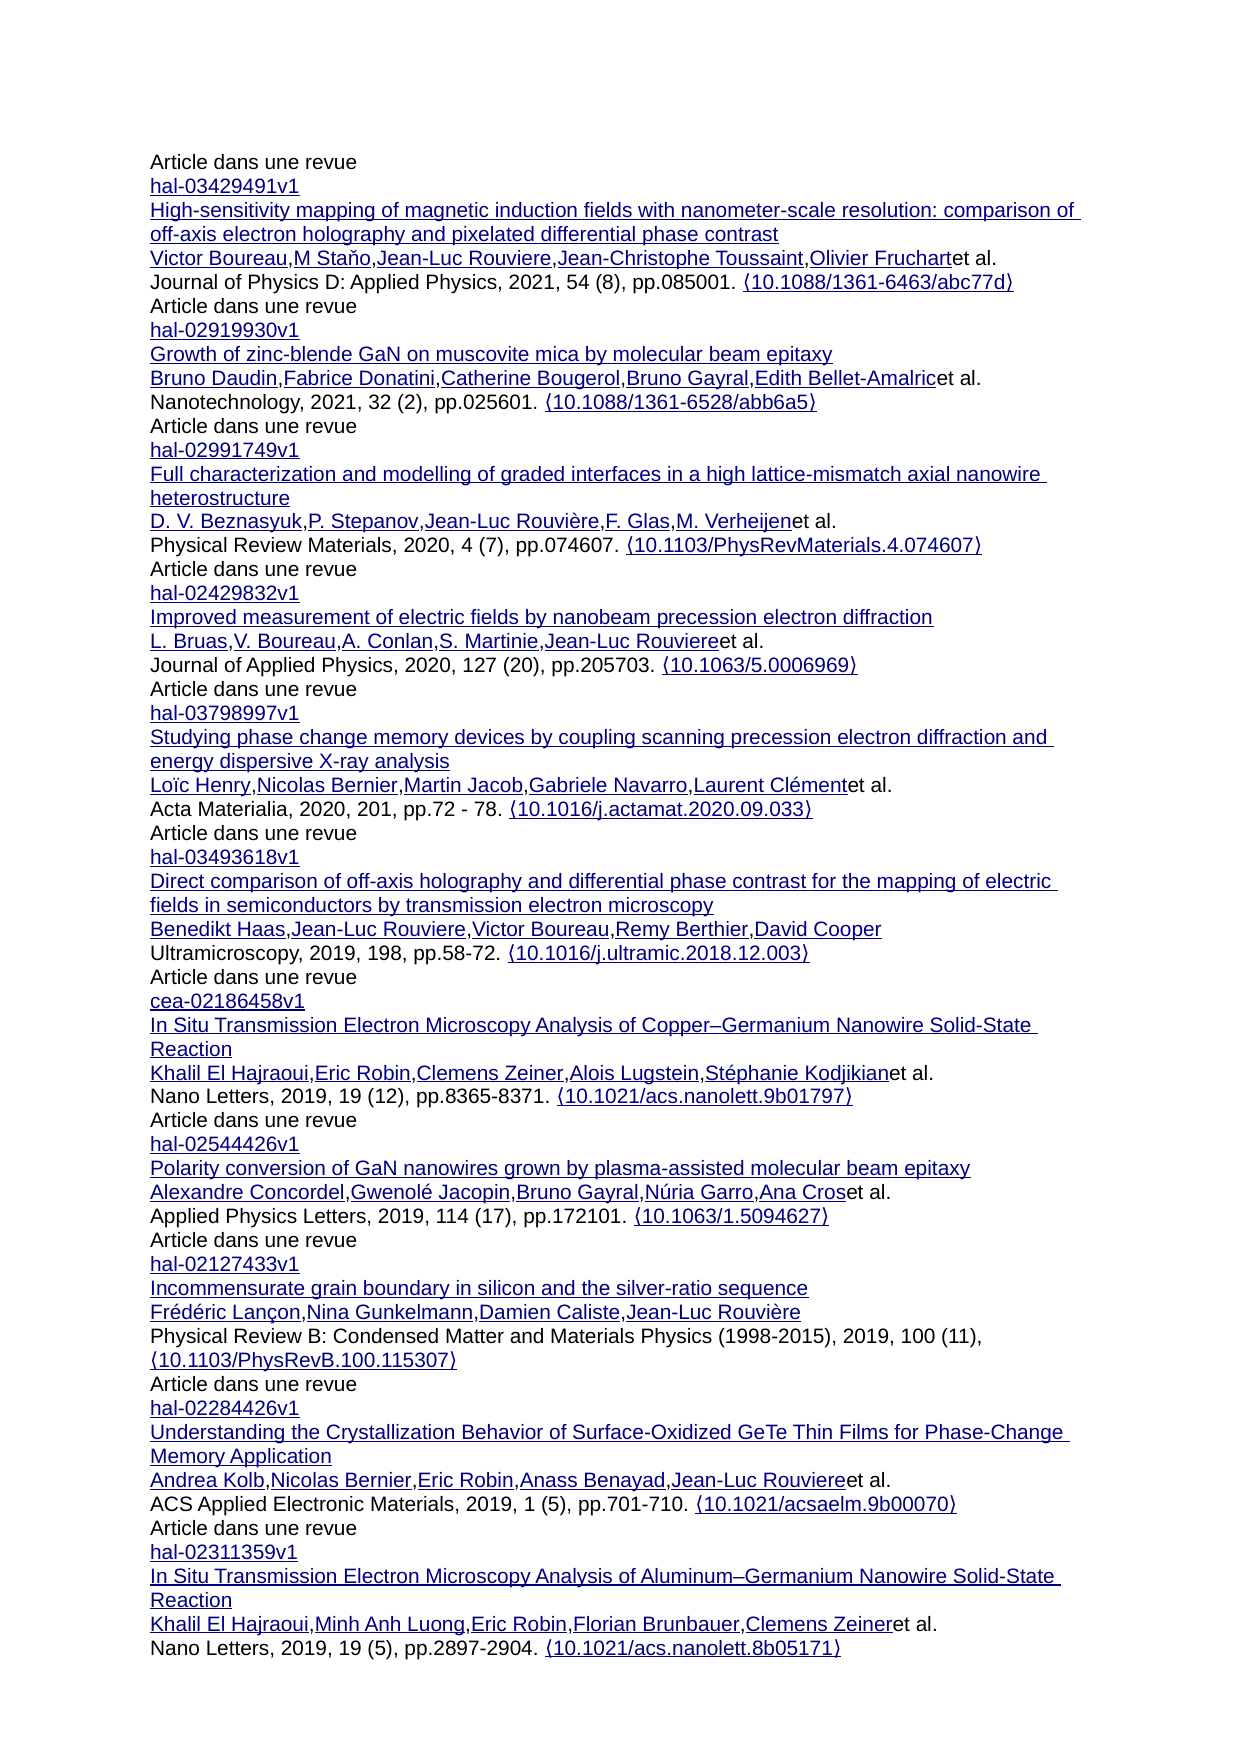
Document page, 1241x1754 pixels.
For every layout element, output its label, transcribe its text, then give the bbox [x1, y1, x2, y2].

table_cell Polarity conversion of GaN nanowires grown by plasma-assisted molecular beam epitaxy Alexandre Concordel,Gwenolé Jacopin,Bruno Gayral,Núria Garro,Ana Croset al. Applied Physics Letters, 2019, 114 (17), pp.172101. ⟨10.1063/1.5094627⟩ Article dans une revue hal-02127433v1 [150, 1156, 1090, 1276]
table_cell Studying phase change memory devices by coupling scanning precession electron diffraction and energy dispersive X-ray analysis Loïc Henry,Nicolas Bernier,Martin Jacob,Gabriele Navarro,Laurent Clémentet al. Acta Materialia, 2020, 201, pp.72 - 78. ⟨10.1016/j.actamat.2020.09.033⟩ Article dans une revue hal-03493618v1 [150, 725, 1090, 869]
table_cell Improved measurement of electric fields by nanobeam precession electron diffraction L. Bruas,V. Boureau,A. Conlan,S. Martinie,Jean-Luc Rouviereet al. Journal of Applied Physics, 2020, 127 (20), pp.205703. ⟨10.1063/5.0006969⟩ Article dans une revue hal-03798997v1 [150, 605, 1090, 725]
table_cell Understanding the Crystallization Behavior of Surface-Oxidized GeTe Thin Films for Phase-Change Memory Application Andrea Kolb,Nicolas Bernier,Eric Robin,Anass Benayad,Jean-Luc Rouviereet al. ACS Applied Electronic Materials, 2019, 1 (5), pp.701-710. ⟨10.1021/acsaelm.9b00070⟩ Article dans une revue hal-02311359v1 [150, 1420, 1090, 1563]
table_cell Incommensurate grain boundary in silicon and the silver-ratio sequence Frédéric Lançon,Nina Gunkelmann,Damien Caliste,Jean-Luc Rouvière Physical Review B: Condensed Matter and Materials Physics (1998-2015), 2019, 100 (11), ⟨10.1103/PhysRevB.100.115307⟩ Article dans une revue hal-02284426v1 [150, 1276, 1090, 1420]
table_cell High-sensitivity mapping of magnetic induction fields with nanometer-scale resolution: comparison of off-axis electron holography and pixelated differential phase contrast Victor Boureau,M Staňo,Jean-Luc Rouviere,Jean-Christophe Toussaint,Olivier Fruchartet al. Journal of Physics D: Applied Physics, 2021, 54 (8), pp.085001. ⟨10.1088/1361-6463/abc77d⟩ Article dans une revue hal-02919930v1 [150, 198, 1090, 342]
table_cell Direct comparison of off-axis holography and differential phase contrast for the mapping of electric fields in semiconductors by transmission electron microscopy Benedikt Haas,Jean-Luc Rouviere,Victor Boureau,Remy Berthier,David Cooper Ultramicroscopy, 2019, 198, pp.58-72. ⟨10.1016/j.ultramic.2018.12.003⟩ Article dans une revue cea-02186458v1 [150, 869, 1090, 1012]
table_cell Article dans une revue hal-03429491v1 [150, 150, 1090, 198]
table_cell Growth of zinc-blende GaN on muscovite mica by molecular beam epitaxy Bruno Daudin,Fabrice Donatini,Catherine Bougerol,Bruno Gayral,Edith Bellet-Amalricet al. Nanotechnology, 2021, 32 (2), pp.025601. ⟨10.1088/1361-6528/abb6a5⟩ Article dans une revue hal-02991749v1 [150, 342, 1090, 461]
table_cell In Situ Transmission Electron Microscopy Analysis of Copper–Germanium Nanowire Solid-State Reaction Khalil El Hajraoui,Eric Robin,Clemens Zeiner,Alois Lugstein,Stéphanie Kodjikianet al. Nano Letters, 2019, 19 (12), pp.8365-8371. ⟨10.1021/acs.nanolett.9b01797⟩ Article dans une revue hal-02544426v1 [150, 1013, 1090, 1156]
table_cell Full characterization and modelling of graded interfaces in a high lattice-mismatch axial nanowire heterostructure D. V. Beznasyuk,P. Stepanov,Jean-Luc Rouvière,F. Glas,M. Verheijenet al. Physical Review Materials, 2020, 4 (7), pp.074607. ⟨10.1103/PhysRevMaterials.4.074607⟩ Article dans une revue hal-02429832v1 [150, 461, 1090, 605]
table_cell In Situ Transmission Electron Microscopy Analysis of Aluminum–Germanium Nanowire Solid-State Reaction Khalil El Hajraoui,Minh Anh Luong,Eric Robin,Florian Brunbauer,Clemens Zeineret al. Nano Letters, 2019, 19 (5), pp.2897-2904. ⟨10.1021/acs.nanolett.8b05171⟩ [150, 1564, 1090, 1659]
